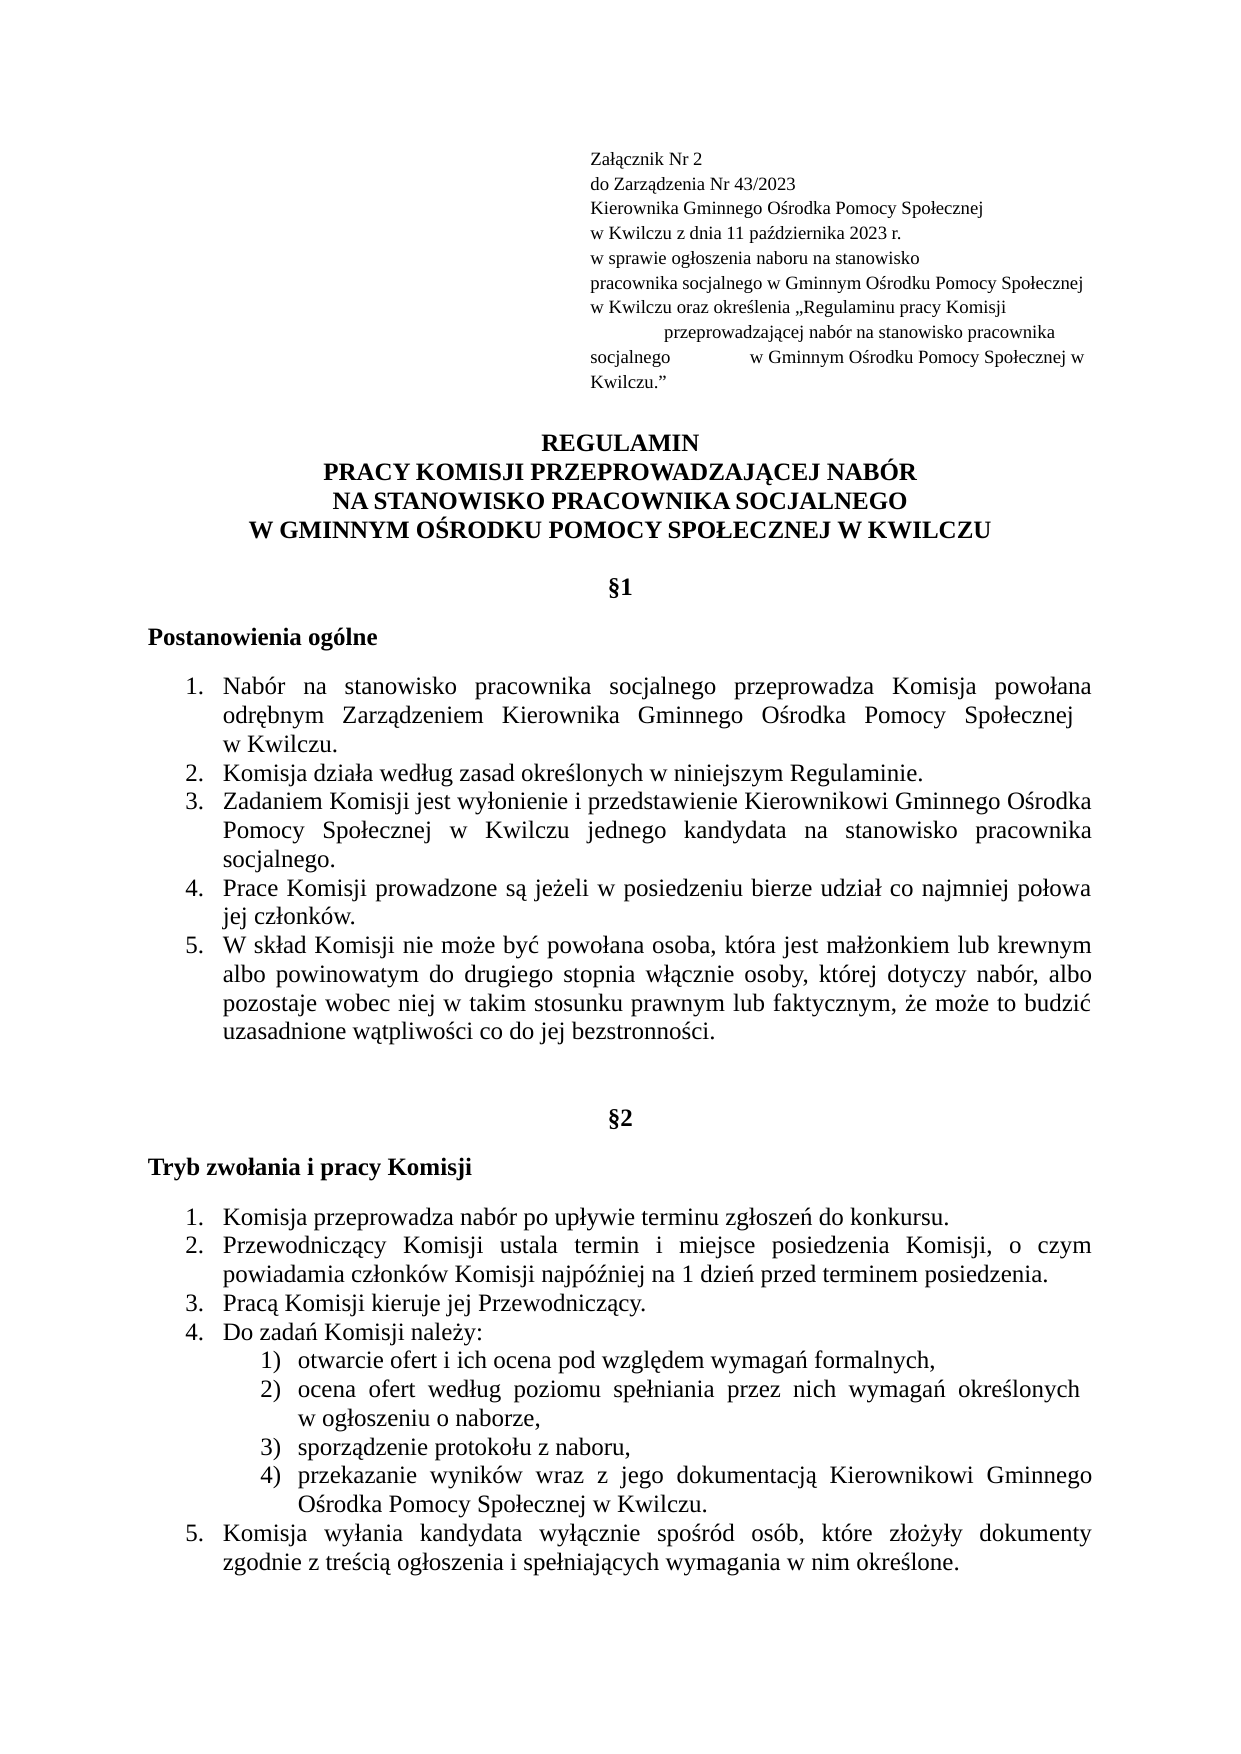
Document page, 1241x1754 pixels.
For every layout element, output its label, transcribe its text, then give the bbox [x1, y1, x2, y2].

list Komisja działa według zasad określonych w niniejszym Regulaminie. [185, 758, 1093, 786]
text Załącznik Nr 2 [516, 148, 1093, 169]
text w sprawie ogłoszenia naboru na stanowisko [516, 247, 1093, 268]
text REGULAMIN [148, 428, 1093, 457]
text pracownika socjalnego w Gminnym Ośrodku Pomocy Społecznej [516, 272, 1093, 293]
list W skład Komisji nie może być powołana osoba, która jest małżonkiem lub krewnym albo powinowatym do drugiego stopnia włącznie osoby, której dotyczy nabór, albo pozostaje wobec niej w takim stosunku prawnym lub faktycznym, że może to budzić uzasadnione wątpliwości co do jej bezstronności. [185, 930, 1093, 1045]
list Komisja przeprowadza nabór po upływie terminu zgłoszeń do konkursu. [185, 1202, 1093, 1231]
text §2 [148, 1103, 1093, 1131]
list otwarcie ofert i ich ocena pod względem wymagań formalnych, [260, 1346, 1093, 1374]
list Nabór na stanowisko pracownika socjalnego przeprowadza Komisja powołana odrębnym Zarządzeniem Kierownika Gminnego Ośrodka Pomocy Społecznej w Kwilczu. [185, 671, 1093, 758]
text w Kwilczu oraz określenia „Regulaminu pracy Komisji [516, 296, 1093, 318]
list Przewodniczący Komisji ustala termin i miejsce posiedzenia Komisji, o czym powiadamia członków Komisji najpóźniej na 1 dzień przed terminem posiedzenia. [185, 1231, 1093, 1288]
text NA STANOWISKO PRACOWNIKA SOCJALNEGO [148, 486, 1093, 515]
list Pracą Komisji kieruje jej Przewodniczący. [185, 1288, 1093, 1317]
list Komisja wyłania kandydata wyłącznie spośród osób, które złożyły dokumenty zgodnie z treścią ogłoszenia i spełniających wymagania w nim określone. [185, 1518, 1093, 1576]
list Prace Komisji prowadzone są jeżeli w posiedzeniu bierze udział co najmniej połowa jej członków. [185, 873, 1093, 930]
list sporządzenie protokołu z naboru, [260, 1432, 1093, 1461]
text Tryb zwołania i pracy Komisji [148, 1152, 1093, 1181]
list przekazanie wyników wraz z jego dokumentacją Kierownikowi Gminnego Ośrodka Pomocy Społecznej w Kwilczu. [260, 1461, 1093, 1518]
text W GMINNYM OŚRODKU POMOCY SPOŁECZNEJ W KWILCZU [148, 515, 1093, 543]
text PRACY KOMISJI PRZEPROWADZAJĄCEJ NABÓR [148, 457, 1093, 486]
text Kierownika Gminnego Ośrodka Pomocy Społecznej [516, 197, 1093, 219]
text Postanowienia ogólne [148, 622, 1093, 651]
text §1 [148, 572, 1093, 601]
list Zadaniem Komisji jest wyłonienie i przedstawienie Kierownikowi Gminnego Ośrodka Pomocy Społecznej w Kwilczu jednego kandydata na stanowisko pracownika socjalnego. [185, 786, 1093, 873]
text w Kwilczu z dnia 11 października 2023 r. [516, 222, 1093, 243]
text do Zarządzenia Nr 43/2023 [516, 172, 1093, 194]
list ocena ofert według poziomu spełniania przez nich wymagań określonych w ogłoszeniu o naborze, [260, 1374, 1093, 1432]
list Do zadań Komisji należy: [185, 1317, 1093, 1346]
text przeprowadzającej nabór na stanowisko pracownika socjalnego w Gminnym Ośrodku Pomocy Społecznej w Kwilczu.” [590, 321, 1093, 392]
